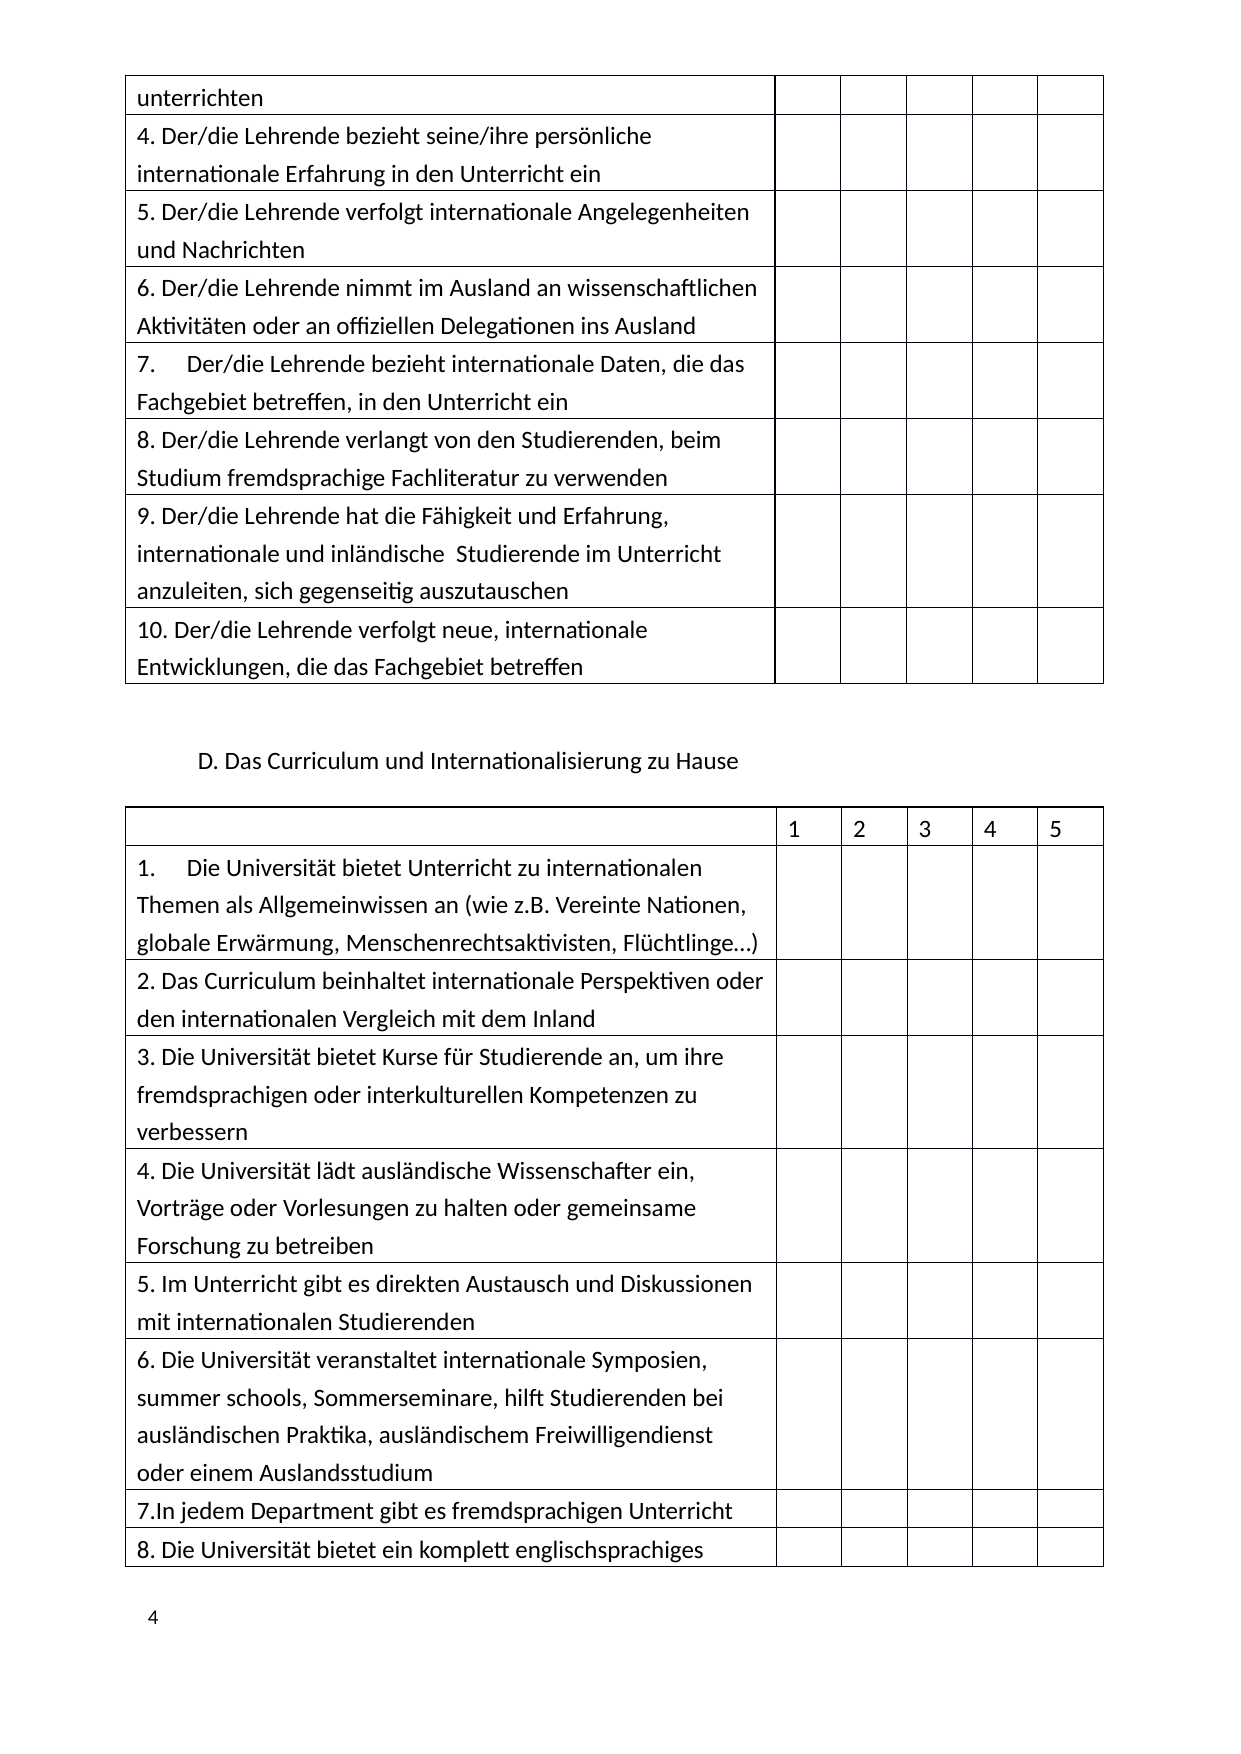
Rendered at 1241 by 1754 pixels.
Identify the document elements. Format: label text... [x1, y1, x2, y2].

table_cell [1038, 419, 1103, 494]
table_cell 8. Der/die Lehrende verlangt von den Studierenden, beim Studium fremdsprachige Fachliteratur zu verwenden [126, 419, 774, 494]
table_header [126, 808, 776, 845]
table_cell 9. Der/die Lehrende hat die Fähigkeit und Erfahrung, internationale und inländische Studierende im Unterricht anzuleiten, sich gegenseitig auszutauschen [126, 495, 774, 607]
table_cell [908, 1490, 972, 1527]
table_header 2 [842, 808, 907, 845]
table_cell [841, 608, 906, 683]
table_cell [973, 1339, 1037, 1489]
table_cell [776, 115, 840, 189]
table_cell [842, 1036, 907, 1148]
table_cell [973, 1490, 1037, 1527]
table_cell [776, 267, 840, 342]
table_cell [777, 1149, 841, 1262]
table_cell 7.In jedem Department gibt es fremdsprachigen Unterricht [126, 1490, 776, 1527]
table_cell [973, 495, 1037, 607]
table_cell [841, 495, 906, 607]
table_cell [908, 1528, 972, 1566]
table_cell [842, 1490, 907, 1527]
table_cell [973, 267, 1037, 342]
table_cell [841, 191, 906, 266]
table_cell [777, 1263, 841, 1338]
table_cell [842, 1339, 907, 1489]
table_cell [777, 1528, 841, 1566]
table_cell [973, 419, 1037, 494]
table_cell [776, 608, 840, 683]
table_cell [841, 343, 906, 418]
table_cell [842, 1149, 907, 1262]
table_cell [1038, 267, 1103, 342]
table_cell [973, 608, 1037, 683]
table_cell [841, 115, 906, 189]
table_cell [841, 267, 906, 342]
table_cell [777, 960, 841, 1034]
table_cell 4. Der/die Lehrende bezieht seine/ihre persönliche internationale Erfahrung in den Unterricht ein [126, 115, 774, 189]
table_cell [973, 1036, 1037, 1148]
table_cell [908, 846, 972, 958]
table_cell 7. Der/die Lehrende bezieht internationale Daten, die das Fachgebiet betreffen, in den Unterricht ein [126, 343, 774, 418]
table_cell [973, 960, 1037, 1034]
table_cell 8. Die Universität bietet ein komplett englischsprachiges [126, 1528, 776, 1566]
table_cell [973, 1528, 1037, 1566]
table_header 5 [1038, 808, 1103, 845]
table_cell 5. Im Unterricht gibt es direkten Austausch und Diskussionen mit internationalen Studierenden [126, 1263, 776, 1338]
table_cell [907, 191, 972, 266]
table_cell [1038, 343, 1103, 418]
table_cell [841, 76, 906, 113]
table_header 4 [973, 808, 1037, 845]
table_cell [776, 191, 840, 266]
table_cell 1. Die Universität bietet Unterricht zu internationalen Themen als Allgemeinwissen an (wie z.B. Vereinte Nationen, globale Erwärmung, Menschenrechtsaktivisten, Flüchtlinge…) [126, 846, 776, 958]
table_cell [907, 495, 972, 607]
table_cell 3. Die Universität bietet Kurse für Studierende an, um ihre fremdsprachigen oder interkulturellen Kompetenzen zu verbessern [126, 1036, 776, 1148]
table_cell [907, 76, 972, 113]
table_cell [1038, 1339, 1103, 1489]
table_cell [973, 1149, 1037, 1262]
table_cell [973, 1263, 1037, 1338]
table_cell [776, 343, 840, 418]
table_cell [1038, 76, 1103, 113]
table_cell [777, 1490, 841, 1527]
table_cell [776, 495, 840, 607]
table_cell [908, 1339, 972, 1489]
table_cell [907, 115, 972, 189]
table_cell 10. Der/die Lehrende verfolgt neue, internationale Entwicklungen, die das Fachgebiet betreffen [126, 608, 774, 683]
table_cell [776, 76, 840, 113]
table_cell [1038, 1149, 1103, 1262]
list D. Das Curriculum und Internationalisierung zu Hause [198, 745, 1092, 776]
table_cell [1038, 960, 1103, 1034]
table_cell 2. Das Curriculum beinhaltet internationale Perspektiven oder den internationalen Vergleich mit dem Inland [126, 960, 776, 1034]
table_cell [841, 419, 906, 494]
table_cell [1038, 608, 1103, 683]
table_cell [1038, 846, 1103, 958]
table_cell [1038, 1036, 1103, 1148]
table_cell unterrichten [126, 76, 774, 113]
table_header 1 [777, 808, 841, 845]
table_cell [908, 1263, 972, 1338]
table_cell [777, 846, 841, 958]
table_header 3 [908, 808, 972, 845]
table_cell [908, 1149, 972, 1262]
table_cell [842, 1263, 907, 1338]
table_cell [777, 1339, 841, 1489]
table_cell 5. Der/die Lehrende verfolgt internationale Angelegenheiten und Nachrichten [126, 191, 774, 266]
table_cell [973, 115, 1037, 189]
table_cell [1038, 1528, 1103, 1566]
table_cell 6. Der/die Lehrende nimmt im Ausland an wissenschaftlichen Aktivitäten oder an offiziellen Delegationen ins Ausland [126, 267, 774, 342]
table_cell [1038, 191, 1103, 266]
table_cell [1038, 495, 1103, 607]
table_cell [842, 846, 907, 958]
table_cell [776, 419, 840, 494]
table_cell [973, 191, 1037, 266]
table_cell [907, 343, 972, 418]
table_cell [973, 76, 1037, 113]
table_cell [777, 1036, 841, 1148]
table_cell [908, 960, 972, 1034]
table_cell [908, 1036, 972, 1148]
table_cell [1038, 1490, 1103, 1527]
table_cell [1038, 115, 1103, 189]
table_cell [907, 608, 972, 683]
table_cell [973, 343, 1037, 418]
table_cell [842, 1528, 907, 1566]
table_cell [1038, 1263, 1103, 1338]
table_cell [907, 419, 972, 494]
table_cell [907, 267, 972, 342]
table_cell [842, 960, 907, 1034]
table_cell 4. Die Universität lädt ausländische Wissenschafter ein, Vorträge oder Vorlesungen zu halten oder gemeinsame Forschung zu betreiben [126, 1149, 776, 1262]
table_cell 6. Die Universität veranstaltet internationale Symposien, summer schools, Sommerseminare, hilft Studierenden bei ausländischen Praktika, ausländischem Freiwilligendienst oder einem Auslandsstudium [126, 1339, 776, 1489]
table_cell [973, 846, 1037, 958]
